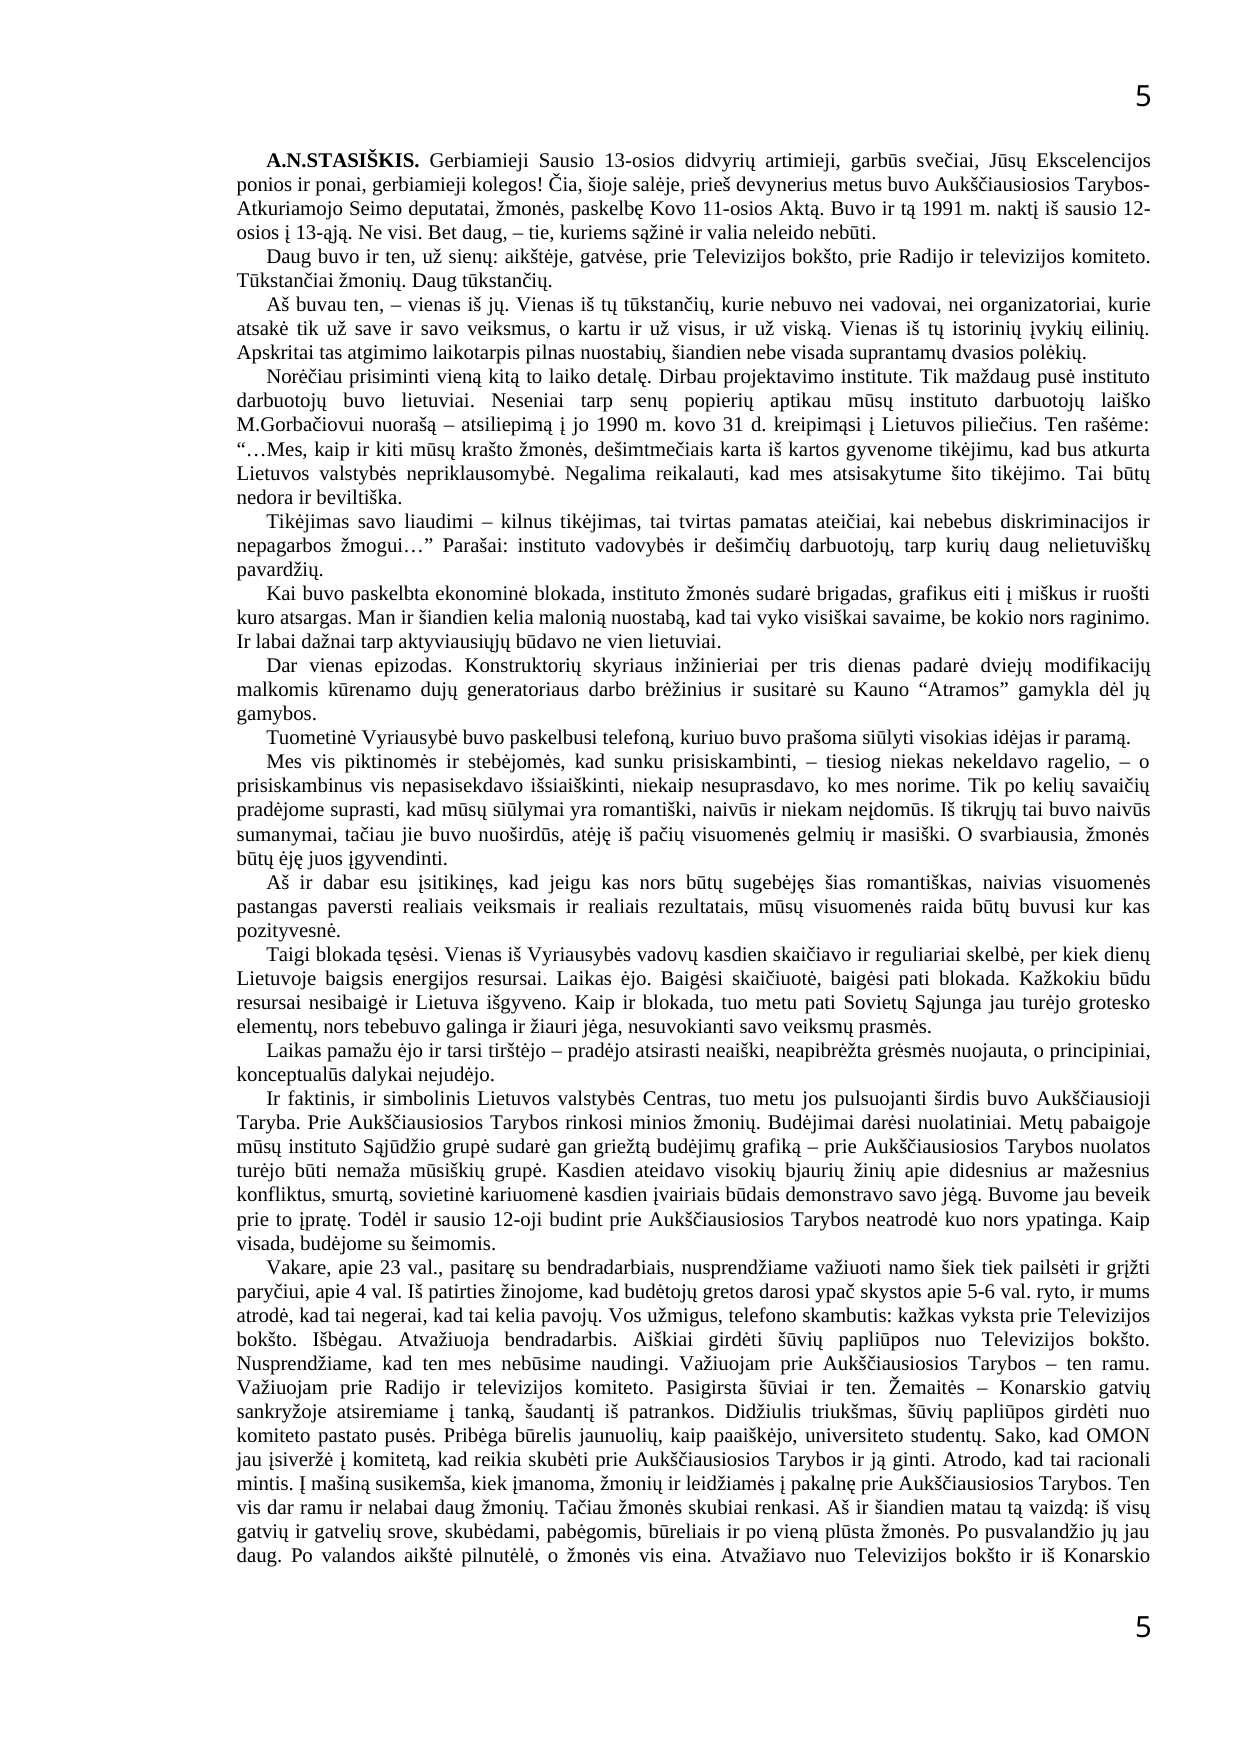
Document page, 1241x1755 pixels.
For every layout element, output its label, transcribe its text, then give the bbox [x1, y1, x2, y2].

text Tuometinė Vyriausybė buvo paskelbusi telefoną, kuriuo buvo prašoma siūlyti visokias idėjas ir paramą. [236, 725, 1152, 749]
text Vakare, apie 23 val., pasitarę su bendradarbiais, nusprendžiame važiuoti namo šiek tiek pailsėti ir grįžti paryčiui, apie 4 val. Iš patirties žinojome, kad budėtojų gretos darosi ypač skystos apie 5-6 val. ryto, ir mums atrodė, kad tai negerai, kad tai kelia pavojų. Vos užmigus, telefono skambutis: kažkas vyksta prie Televizijos bokšto. Išbėgau. Atvažiuoja bendradarbis. Aiškiai girdėti šūvių papliūpos nuo Televizijos bokšto. Nusprendžiame, kad ten mes nebūsime naudingi. Važiuojam prie Aukščiausiosios Tarybos – ten ramu. Važiuojam prie Radijo ir televizijos komiteto. Pasigirsta šūviai ir ten. Žemaitės – Konarskio gatvių sankryžoje atsiremiame į tanką, šaudantį iš patrankos. Didžiulis triukšmas, šūvių papliūpos girdėti nuo komiteto pastato pusės. Pribėga būrelis jaunuolių, kaip paaiškėjo, universiteto studentų. Sako, kad OMON jau įsiveržė į komitetą, kad reikia skubėti prie Aukščiausiosios Tarybos ir ją ginti. Atrodo, kad tai racionali mintis. Į mašiną susikemša, kiek įmanoma, žmonių ir leidžiamės į pakalnę prie Aukščiausiosios Tarybos. Ten vis dar ramu ir nelabai daug žmonių. Tačiau žmonės skubiai renkasi. Aš ir šiandien matau tą vaizdą: iš visų gatvių ir gatvelių srove, skubėdami, pabėgomis, būreliais ir po vieną plūsta žmonės. Po pusvalandžio jų jau daug. Po valandos aikštė pilnutėlė, o žmonės vis eina. Atvažiavo nuo Televizijos bokšto ir iš Konarskio [236, 1254, 1152, 1567]
text Mes vis piktinomės ir stebėjomės, kad sunku prisiskambinti, – tiesiog niekas nekeldavo ragelio, – o prisiskambinus vis nepasisekdavo išsiaiškinti, niekaip nesuprasdavo, ko mes norime. Tik po kelių savaičių pradėjome suprasti, kad mūsų siūlymai yra romantiški, naivūs ir niekam neįdomūs. Iš tikrųjų tai buvo naivūs sumanymai, tačiau jie buvo nuoširdūs, atėję iš pačių visuomenės gelmių ir masiški. O svarbiausia, žmonės būtų ėję juos įgyvendinti. [236, 749, 1152, 869]
text Daug buvo ir ten, už sienų: aikštėje, gatvėse, prie Televizijos bokšto, prie Radijo ir televizijos komiteto. Tūkstančiai žmonių. Daug tūkstančių. [236, 244, 1152, 292]
text Aš buvau ten, – vienas iš jų. Vienas iš tų tūkstančių, kurie nebuvo nei vadovai, nei organizatoriai, kurie atsakė tik už save ir savo veiksmus, o kartu ir už visus, ir už viską. Vienas iš tų istorinių įvykių eilinių. Apskritai tas atgimimo laikotarpis pilnas nuostabių, šiandien nebe visada suprantamų dvasios polėkių. [236, 292, 1152, 364]
text Laikas pamažu ėjo ir tarsi tirštėjo – pradėjo atsirasti neaiški, neapibrėžta grėsmės nuojauta, o principiniai, konceptualūs dalykai nejudėjo. [236, 1038, 1152, 1086]
text Norėčiau prisiminti vieną kitą to laiko detalę. Dirbau projektavimo institute. Tik maždaug pusė instituto darbuotojų buvo lietuviai. Neseniai tarp senų popierių aptikau mūsų instituto darbuotojų laiško M.Gorbačiovui nuorašą – atsiliepimą į jo 1990 m. kovo 31 d. kreipimąsi į Lietuvos piliečius. Ten rašėme: “…Mes, kaip ir kiti mūsų krašto žmonės, dešimtmečiais karta iš kartos gyvenome tikėjimu, kad bus atkurta Lietuvos valstybės nepriklausomybė. Negalima reikalauti, kad mes atsisakytume šito tikėjimo. Tai būtų nedora ir beviltiška. [236, 364, 1152, 509]
text Aš ir dabar esu įsitikinęs, kad jeigu kas nors būtų sugebėjęs šias romantiškas, naivias visuomenės pastangas paversti realiais veiksmais ir realiais rezultatais, mūsų visuomenės raida būtų buvusi kur kas pozityvesnė. [236, 869, 1152, 942]
text Dar vienas epizodas. Konstruktorių skyriaus inžinieriai per tris dienas padarė dviejų modifikacijų malkomis kūrenamo dujų generatoriaus darbo brėžinius ir susitarė su Kauno “Atramos” gamykla dėl jų gamybos. [236, 653, 1152, 725]
text A.N.STASIŠKIS. Gerbiamieji Sausio 13-osios didvyrių artimieji, garbūs svečiai, Jūsų Ekscelencijos ponios ir ponai, gerbiamieji kolegos! Čia, šioje salėje, prieš devynerius metus buvo Aukščiausiosios Tarybos-Atkuriamojo Seimo deputatai, žmonės, paskelbę Kovo 11-osios Aktą. Buvo ir tą 1991 m. naktį iš sausio 12-osios į 13-ąją. Ne visi. Bet daug, – tie, kuriems sąžinė ir valia neleido nebūti. [236, 148, 1152, 244]
text Ir faktinis, ir simbolinis Lietuvos valstybės Centras, tuo metu jos pulsuojanti širdis buvo Aukščiausioji Taryba. Prie Aukščiausiosios Tarybos rinkosi minios žmonių. Budėjimai darėsi nuolatiniai. Metų pabaigoje mūsų instituto Sąjūdžio grupė sudarė gan griežtą budėjimų grafiką – prie Aukščiausiosios Tarybos nuolatos turėjo būti nemaža mūsiškių grupė. Kasdien ateidavo visokių bjaurių žinių apie didesnius ar mažesnius konfliktus, smurtą, sovietinė kariuomenė kasdien įvairiais būdais demonstravo savo jėgą. Buvome jau beveik prie to įpratę. Todėl ir sausio 12-oji budint prie Aukščiausiosios Tarybos neatrodė kuo nors ypatinga. Kaip visada, budėjome su šeimomis. [236, 1086, 1152, 1254]
text Kai buvo paskelbta ekonominė blokada, instituto žmonės sudarė brigadas, grafikus eiti į miškus ir ruošti kuro atsargas. Man ir šiandien kelia malonią nuostabą, kad tai vyko visiškai savaime, be kokio nors raginimo. Ir labai dažnai tarp aktyviausiųjų būdavo ne vien lietuviai. [236, 581, 1152, 653]
text Tikėjimas savo liaudimi – kilnus tikėjimas, tai tvirtas pamatas ateičiai, kai nebebus diskriminacijos ir nepagarbos žmogui…” Parašai: instituto vadovybės ir dešimčių darbuotojų, tarp kurių daug nelietuviškų pavardžių. [236, 509, 1152, 581]
text Taigi blokada tęsėsi. Vienas iš Vyriausybės vadovų kasdien skaičiavo ir reguliariai skelbė, per kiek dienų Lietuvoje baigsis energijos resursai. Laikas ėjo. Baigėsi skaičiuotė, baigėsi pati blokada. Kažkokiu būdu resursai nesibaigė ir Lietuva išgyveno. Kaip ir blokada, tuo metu pati Sovietų Sąjunga jau turėjo grotesko elementų, nors tebebuvo galinga ir žiauri jėga, nesuvokianti savo veiksmų prasmės. [236, 942, 1152, 1038]
